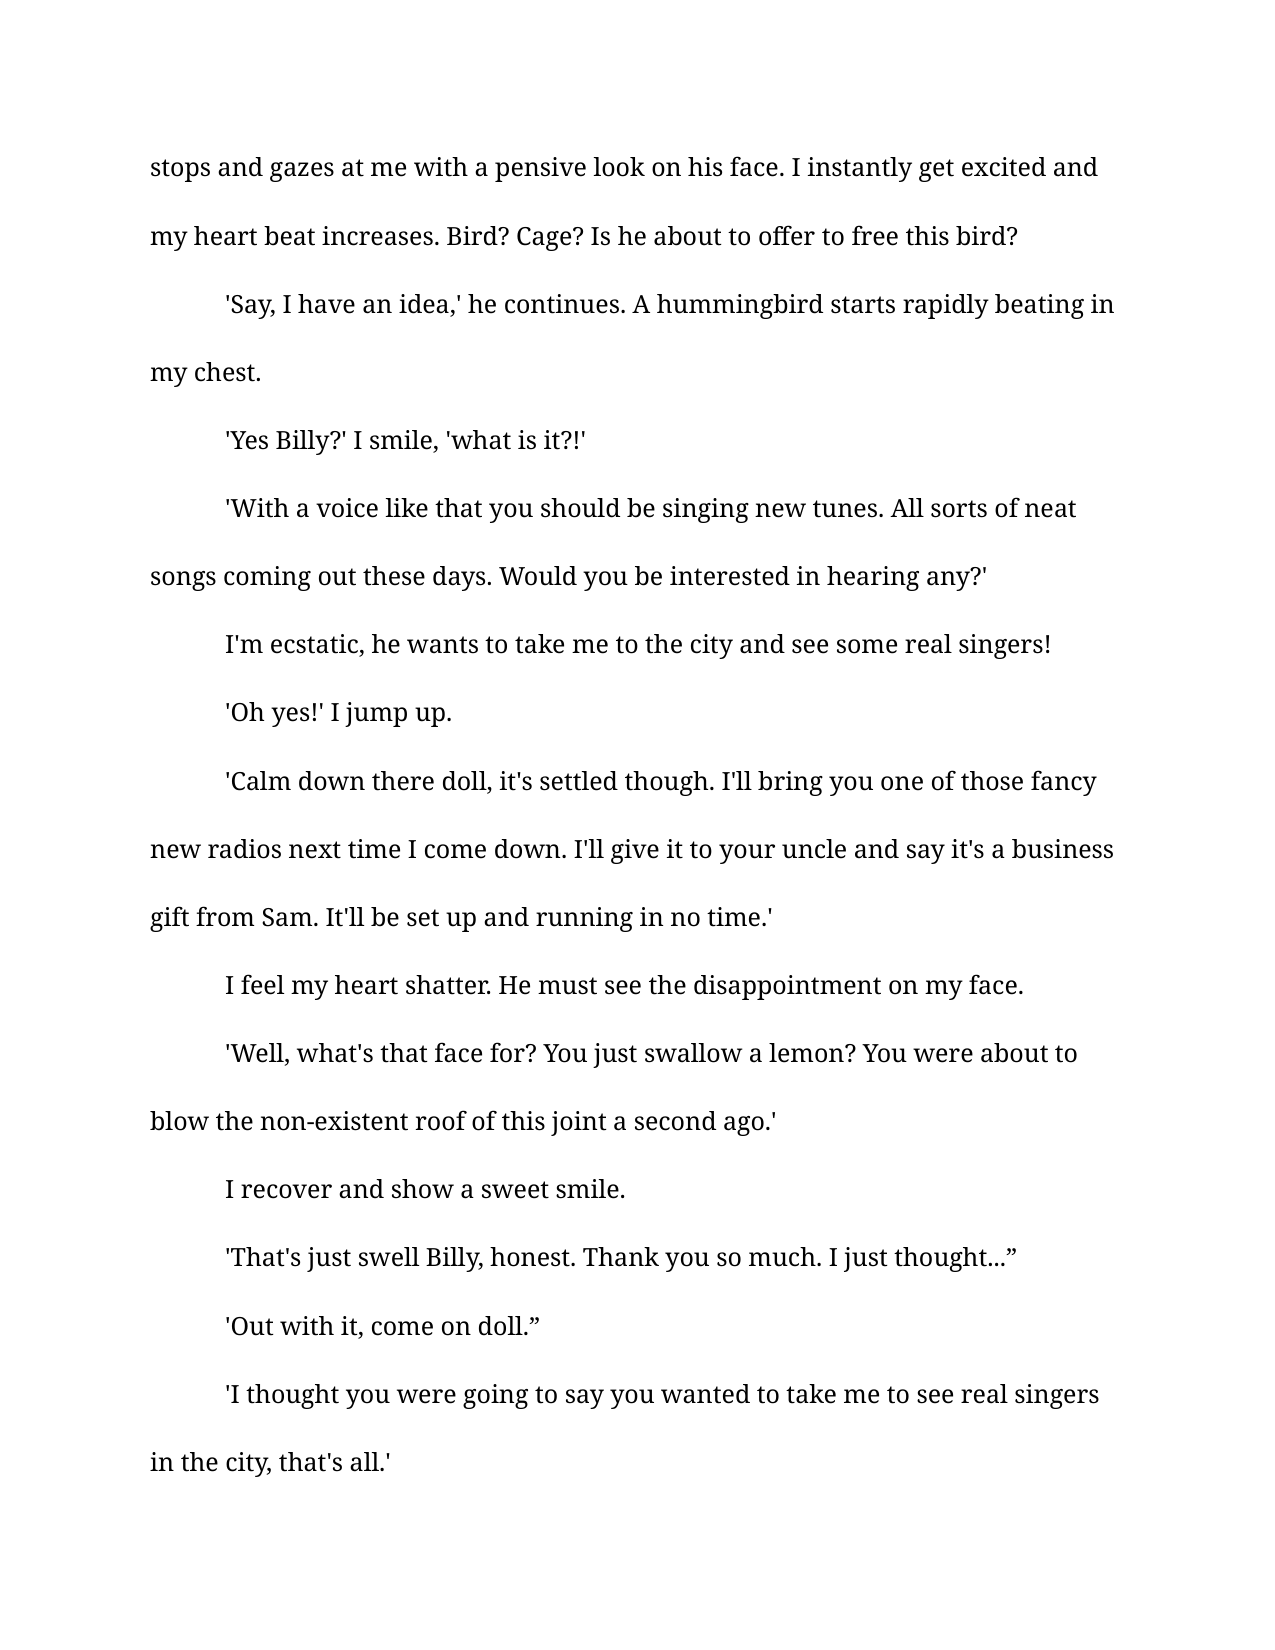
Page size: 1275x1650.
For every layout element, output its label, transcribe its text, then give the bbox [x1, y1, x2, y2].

text 'With a voice like that you should be singing new tunes. All sorts of neat songs coming out these days. Would you be interested in hearing any?' [150, 491, 1125, 593]
text 'Say, I have an idea,' he continues. A hummingbird starts rapidly beating in my chest. [150, 286, 1125, 388]
text 'I thought you were going to say you wanted to take me to see real singers in the city, that's all.' [150, 1376, 1125, 1478]
text 'Calm down there doll, it's settled though. I'll bring you one of those fancy new radios next time I come down. I'll give it to your uncle and say it's a business gift from Sam. It'll be set up and running in no time.' [150, 763, 1125, 933]
text 'That's just swell Billy, honest. Thank you so much. I just thought...” [150, 1240, 1125, 1274]
text stops and gazes at me with a pensive look on his face. I instantly get excited and my heart beat increases. Bird? Cage? Is he about to offer to free this bird? [150, 150, 1125, 252]
text 'Yes Billy?' I smile, 'what is it?!' [150, 422, 1125, 457]
text 'Oh yes!' I jump up. [150, 695, 1125, 729]
text I'm ecstatic, he wants to take me to the city and see some real singers! [150, 627, 1125, 661]
text I feel my heart shatter. He must see the disappointment on my face. [150, 967, 1125, 1002]
text 'Well, what's that face for? You just swallow a lemon? You were about to blow the non-existent roof of this joint a second ago.' [150, 1036, 1125, 1138]
text I recover and show a sweet smile. [150, 1172, 1125, 1206]
text 'Out with it, come on doll.” [150, 1308, 1125, 1342]
